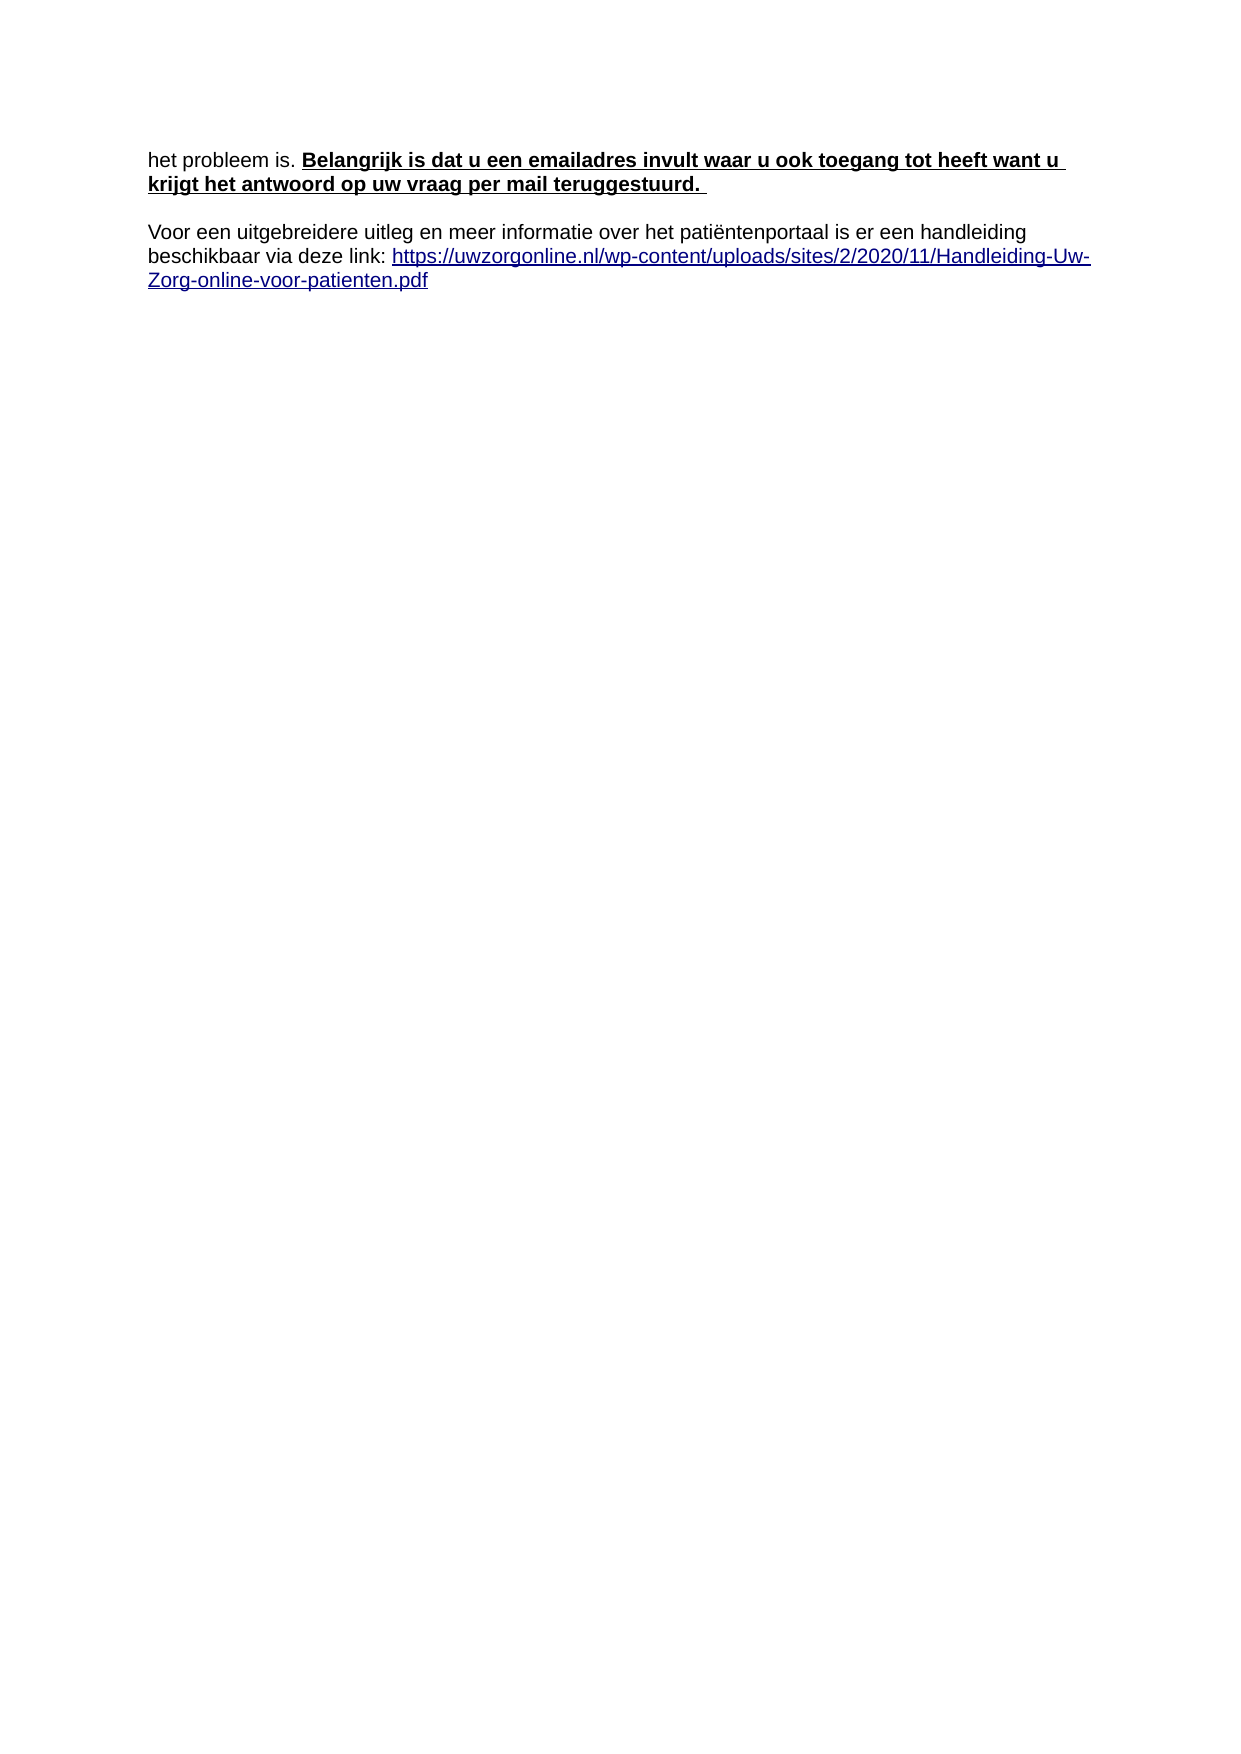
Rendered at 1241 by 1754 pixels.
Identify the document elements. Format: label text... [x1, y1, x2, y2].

text het probleem is. Belangrijk is dat u een emailadres invult waar u ook toegang tot heeft want u krijgt het antwoord op uw vraag per mail teruggestuurd. [148, 148, 1093, 196]
text Voor een uitgebreidere uitleg en meer informatie over het patiëntenportaal is er een handleiding beschikbaar via deze link: https://uwzorgonline.nl/wp-content/uploads/sites/2/2020/11/Handleiding-Uw-Zorg-online-voor-patienten.pdf [148, 219, 1093, 291]
